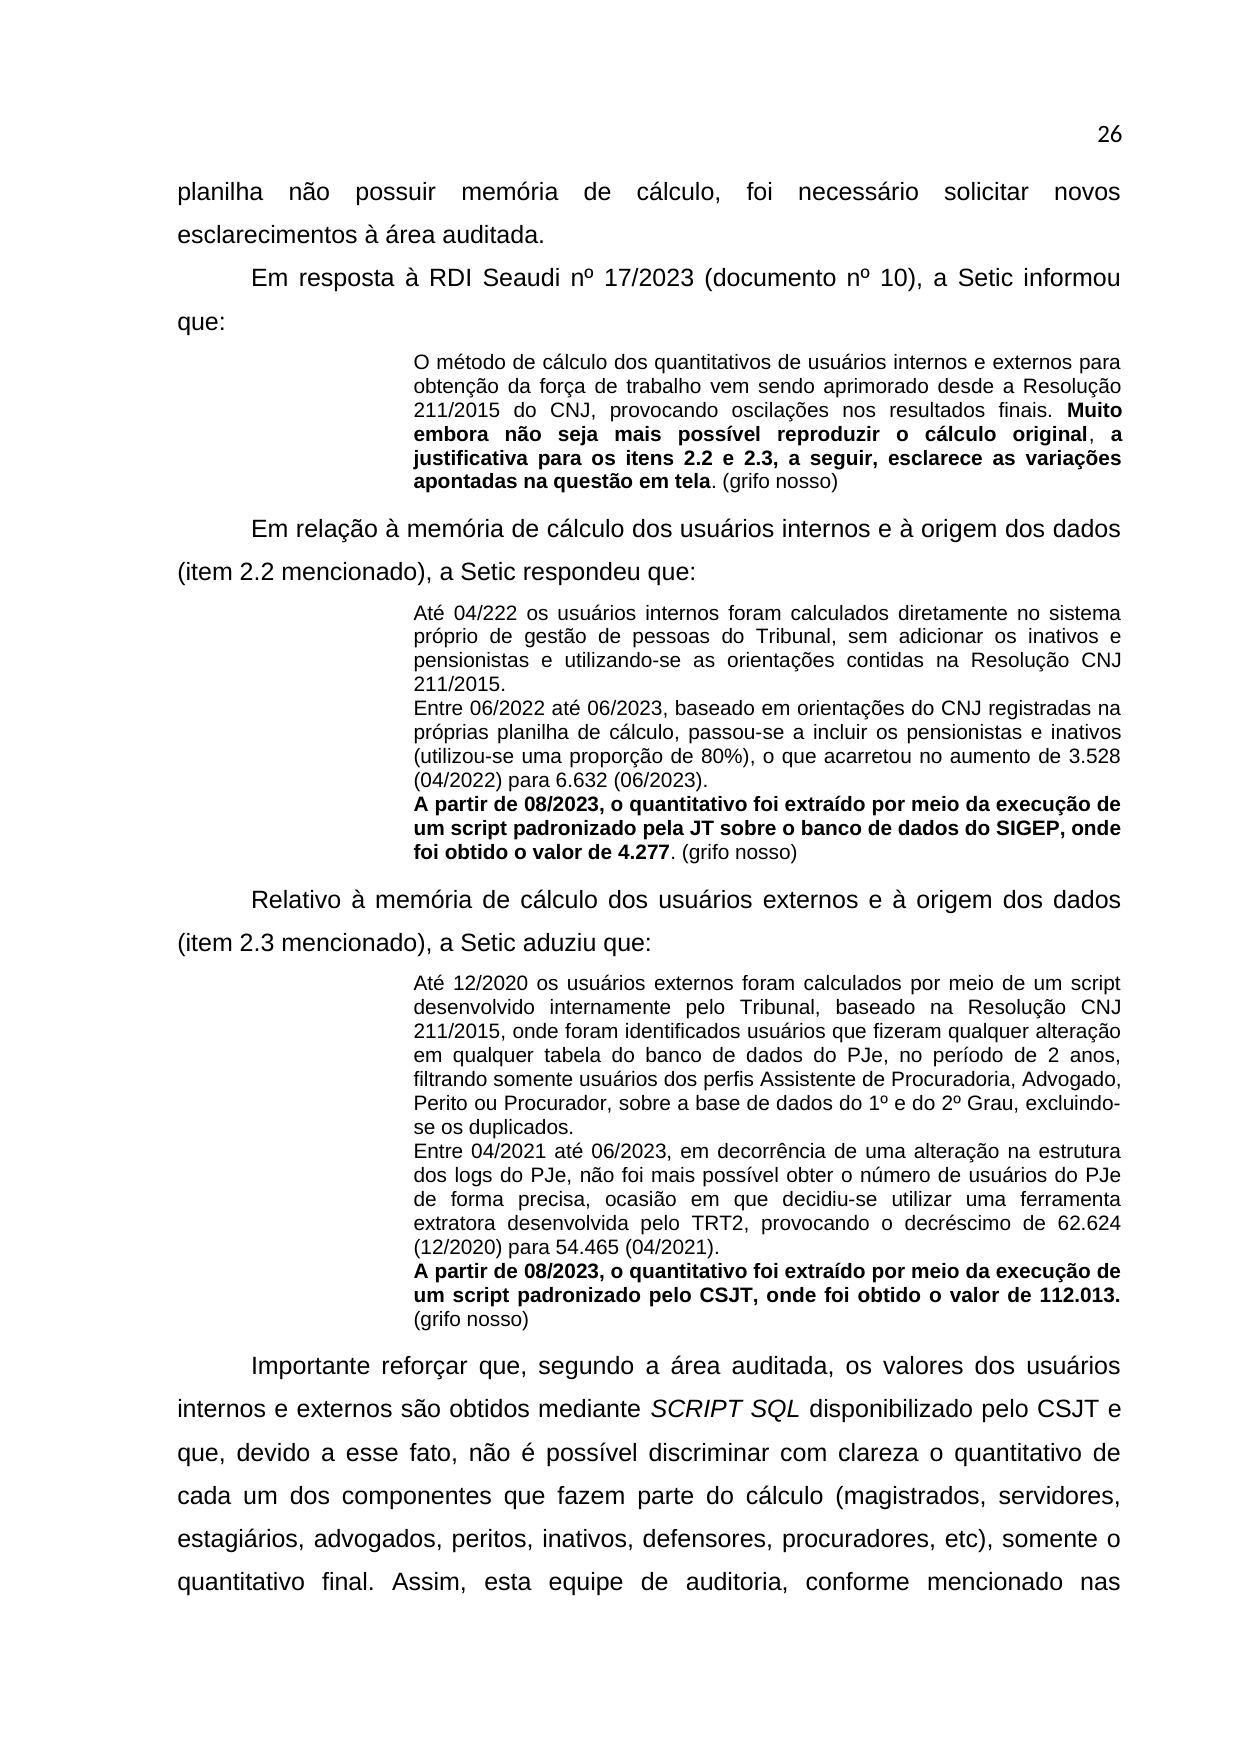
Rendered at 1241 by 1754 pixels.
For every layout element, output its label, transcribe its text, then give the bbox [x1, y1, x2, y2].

text A partir de 08/2023, o quantitativo foi extraído por meio da execução de um script padronizado pela JT sobre o banco de dados do SIGEP, onde foi obtido o valor de 4.277. (grifo nosso) [413, 792, 1122, 864]
text Em relação à memória de cálculo dos usuários internos e à origem dos dados (item 2.2 mencionado), a Setic respondeu que: [177, 514, 1122, 586]
text O método de cálculo dos quantitativos de usuários internos e externos para obtenção da força de trabalho vem sendo aprimorado desde a Resolução 211/2015 do CNJ, provocando oscilações nos resultados finais. Muito embora não seja mais possível reproduzir o cálculo original, a justificativa para os itens 2.2 e 2.3, a seguir, esclarece as variações apontadas na questão em tela. (grifo nosso) [413, 349, 1122, 493]
text Em resposta à RDI Seaudi nº 17/2023 (documento nº 10), a Setic informou que: [177, 263, 1122, 335]
text Entre 04/2021 até 06/2023, em decorrência de uma alteração na estrutura dos logs do PJe, não foi mais possível obter o número de usuários do PJe de forma precisa, ocasião em que decidiu-se utilizar uma ferramenta extratora desenvolvida pelo TRT2, provocando o decréscimo de 62.624 (12/2020) para 54.465 (04/2021). [413, 1139, 1122, 1258]
text planilha não possuir memória de cálculo, foi necessário solicitar novos esclarecimentos à área auditada. [177, 177, 1122, 249]
text Até 04/222 os usuários internos foram calculados diretamente no sistema próprio de gestão de pessoas do Tribunal, sem adicionar os inativos e pensionistas e utilizando-se as orientações contidas na Resolução CNJ 211/2015. [413, 600, 1122, 696]
text Importante reforçar que, segundo a área auditada, os valores dos usuários internos e externos são obtidos mediante SCRIPT SQL disponibilizado pelo CSJT e que, devido a esse fato, não é possível discriminar com clareza o quantitativo de cada um dos componentes que fazem parte do cálculo (magistrados, servidores, estagiários, advogados, peritos, inativos, defensores, procuradores, etc), somente o quantitativo final. Assim, esta equipe de auditoria, conforme mencionado nas [177, 1351, 1122, 1596]
text A partir de 08/2023, o quantitativo foi extraído por meio da execução de um script padronizado pelo CSJT, onde foi obtido o valor de 112.013. (grifo nosso) [413, 1258, 1122, 1330]
text Até 12/2020 os usuários externos foram calculados por meio de um script desenvolvido internamente pelo Tribunal, baseado na Resolução CNJ 211/2015, onde foram identificados usuários que fizeram qualquer alteração em qualquer tabela do banco de dados do PJe, no período de 2 anos, filtrando somente usuários dos perfis Assistente de Procuradoria, Advogado, Perito ou Procurador, sobre a base de dados do 1º e do 2º Grau, excluindo-se os duplicados. [413, 971, 1122, 1139]
text Relativo à memória de cálculo dos usuários externos e à origem dos dados (item 2.3 mencionado), a Setic aduziu que: [177, 885, 1122, 957]
text Entre 06/2022 até 06/2023, baseado em orientações do CNJ registradas na próprias planilha de cálculo, passou-se a incluir os pensionistas e inativos (utilizou-se uma proporção de 80%), o que acarretou no aumento de 3.528 (04/2022) para 6.632 (06/2023). [413, 696, 1122, 792]
